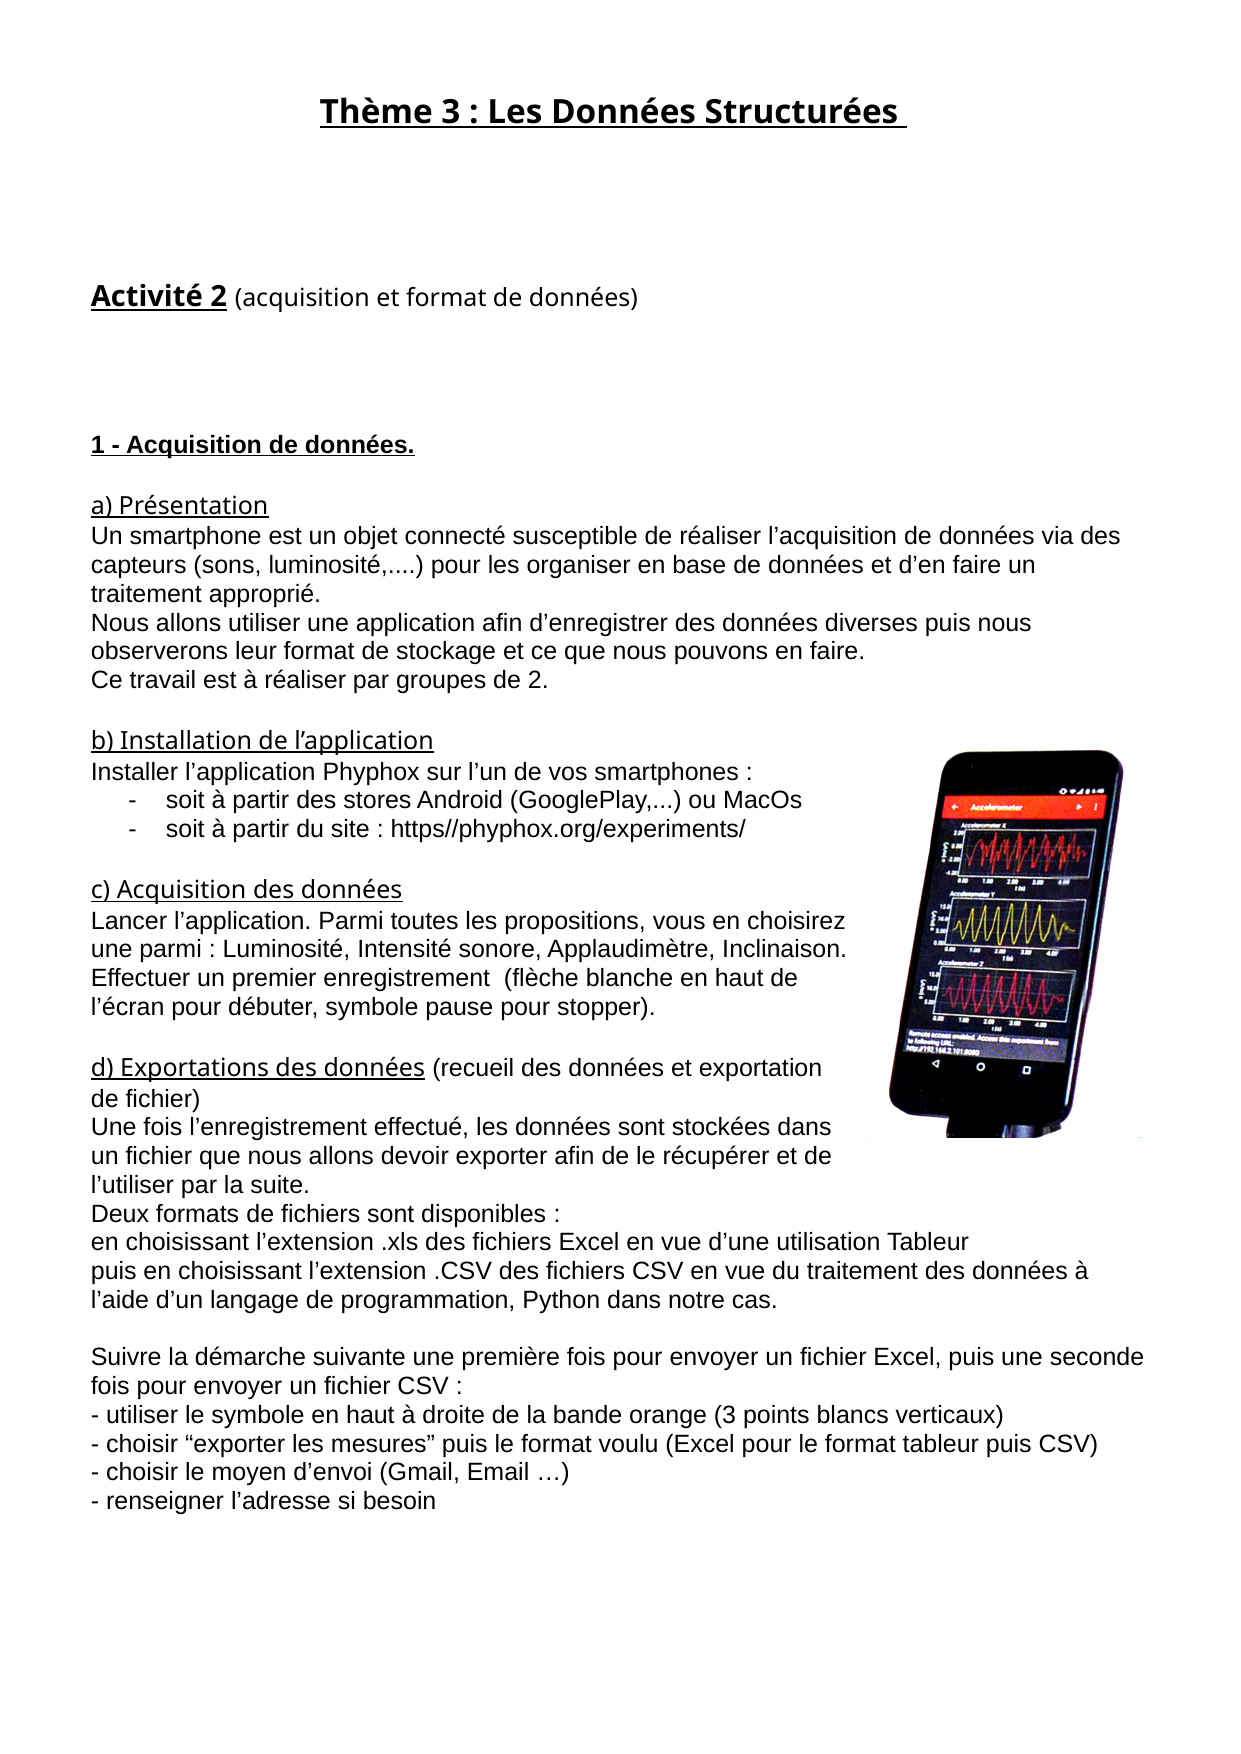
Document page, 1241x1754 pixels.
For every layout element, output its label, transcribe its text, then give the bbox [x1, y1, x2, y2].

text 1 - Acquisition de données. [91, 430, 1148, 458]
picture [868, 745, 1150, 1138]
text Activité 2 (acquisition et format de données) [91, 275, 1148, 315]
text Ce travail est à réaliser par groupes de 2. [91, 665, 1148, 694]
text b) Installation de l’application [91, 723, 1148, 757]
list soit à partir des stores Android (GooglePlay,...) ou MacOs [128, 785, 868, 814]
text Une fois l’enregistrement effectué, les données sont stockées dans un fichier que nous allons devoir exporter afin de le récupérer et de l’utiliser par la suite. [91, 1112, 1148, 1198]
text - choisir le moyen d’envoi (Gmail, Email …) [91, 1457, 1148, 1486]
text Effectuer un premier enregistrement (flèche blanche en haut de l’écran pour débuter, symbole pause pour stopper). [91, 963, 868, 1021]
text - choisir “exporter les mesures” puis le format voulu (Excel pour le format tableur puis CSV) [91, 1428, 1148, 1457]
list soit à partir du site : https//phyphox.org/experiments/ [128, 814, 868, 843]
text d) Exportations des données (recueil des données et exportation de fichier) [91, 1049, 868, 1112]
text Suivre la démarche suivante une première fois pour envoyer un fichier Excel, puis une seconde fois pour envoyer un fichier CSV : [91, 1342, 1148, 1400]
text Un smartphone est un objet connecté susceptible de réaliser l’acquisition de données via des capteurs (sons, luminosité,....) pour les organiser en base de données et d’en faire un traitement approprié. [91, 521, 1148, 608]
text Deux formats de fichiers sont disponibles : [91, 1198, 1148, 1227]
text en choisissant l’extension .xls des fichiers Excel en vue d’une utilisation Tableur [91, 1227, 1148, 1256]
text c) Acquisition des données [91, 872, 868, 906]
text - utiliser le symbole en haut à droite de la bande orange (3 points blancs verticaux) [91, 1400, 1148, 1428]
text Nous allons utiliser une application afin d’enregistrer des données diverses puis nous observerons leur format de stockage et ce que nous pouvons en faire. [91, 608, 1148, 665]
text puis en choisissant l’extension .CSV des fichiers CSV en vue du traitement des données à l’aide d’un langage de programmation, Python dans notre cas. [91, 1256, 1148, 1313]
text - renseigner l’adresse si besoin [91, 1486, 1148, 1515]
text Thème 3 : Les Données Structurées [91, 87, 1148, 133]
text a) Présentation [91, 487, 1148, 521]
text Lancer l’application. Parmi toutes les propositions, vous en choisirez une parmi : Luminosité, Intensité sonore, Applaudimètre, Inclinaison. [91, 906, 868, 963]
text Installer l’application Phyphox sur l’un de vos smartphones : [91, 757, 868, 785]
